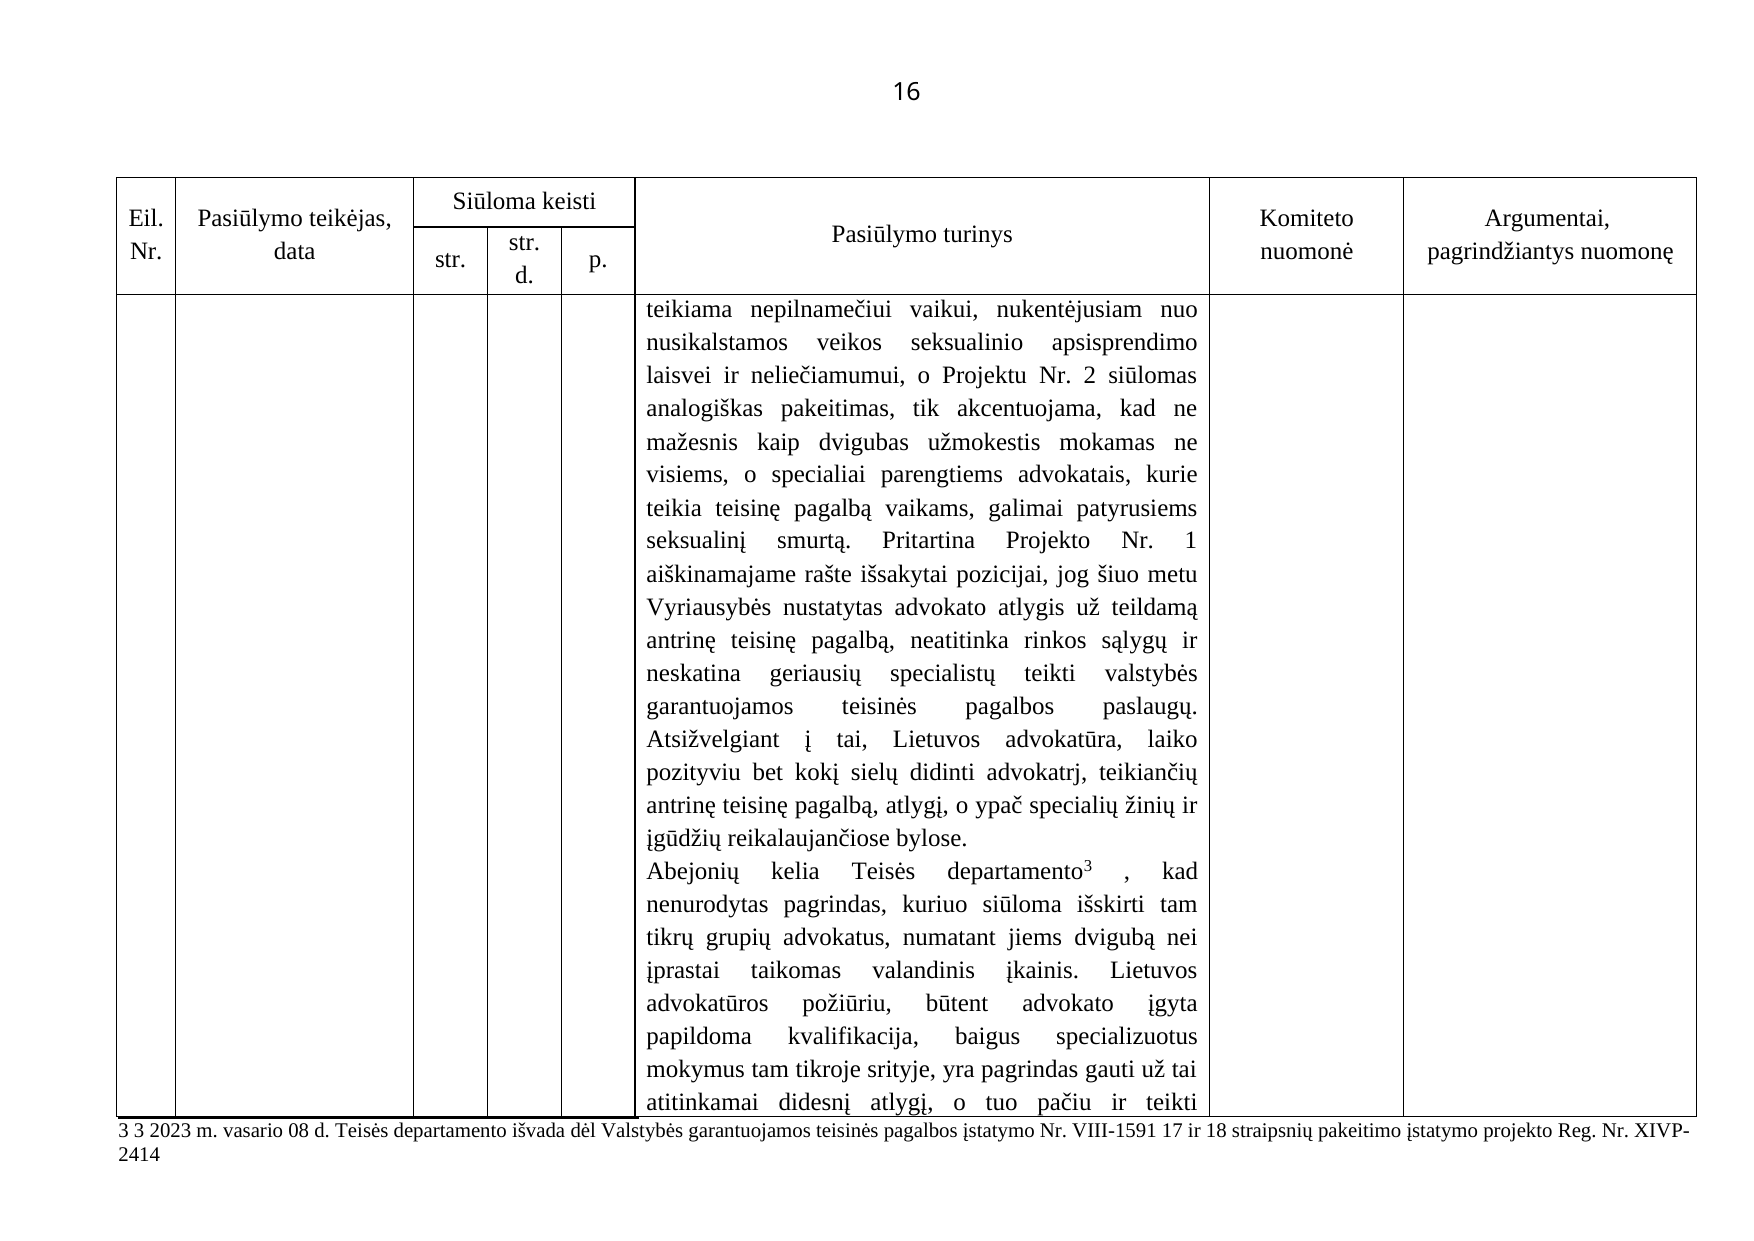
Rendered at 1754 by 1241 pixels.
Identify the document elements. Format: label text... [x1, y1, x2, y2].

table_cell teikiama nepilnamečiui vaikui, nukentėjusiam nuo nusikalstamos veikos seksualinio apsisprendimo laisvei ir neliečiamumui, o Projektu Nr. 2 siūlomas analogiškas pakeitimas, tik akcentuojama, kad ne mažesnis kaip dvigubas užmokestis mokamas ne visiems, o specialiai parengtiems advokatais, kurie teikia teisinę pagalbą vaikams, galimai patyrusiems seksualinį smurtą. Pritartina Projekto Nr. 1 aiškinamajame rašte išsakytai pozicijai, jog šiuo metu Vyriausybės nustatytas advokato atlygis už teildamą antrinę teisinę pagalbą, neatitinka rinkos sąlygų ir neskatina geriausių specialistų teikti valstybės garantuojamos teisinės pagalbos paslaugų. Atsižvelgiant į tai, Lietuvos advokatūra, laiko pozityviu bet kokį sielų didinti advokatrj, teikiančių antrinę teisinę pagalbą, atlygį, o ypač specialių žinių ir įgūdžių reikalaujančiose bylose. Abejonių kelia Teisės departamento , kad nenurodytas pagrindas, kuriuo siūloma išskirti tam tikrų grupių advokatus, numatant jiems dvigubą nei įprastai taikomas valandinis įkainis. Lietuvos advokatūros požiūriu, būtent advokato įgyta papildoma kvalifikacija, baigus specializuotus mokymus tam tikroje srityje, yra pagrindas gauti už tai atitinkamai didesnį atlygį, o tuo pačiu ir teikti [636, 295, 1209, 1116]
table_header Argumentai, pagrindžiantys nuomonę [1404, 178, 1696, 293]
table_header Siūloma keisti [414, 178, 634, 226]
table_cell [176, 295, 413, 1116]
table_cell [1404, 295, 1696, 1116]
table_cell [414, 295, 487, 1116]
table_header Pasiūlymo turinys [636, 178, 1209, 293]
table_cell [488, 295, 561, 1116]
table_cell str. d. [488, 228, 561, 293]
table_header Eil. Nr. [117, 178, 175, 293]
table_cell [117, 295, 175, 1116]
table_cell p. [562, 228, 634, 293]
table_header Pasiūlymo teikėjas, data [176, 178, 413, 293]
table_cell str. [414, 228, 487, 293]
table_header Komiteto nuomonė [1210, 178, 1403, 293]
table_cell [562, 295, 634, 1116]
table_cell [1210, 295, 1403, 1116]
